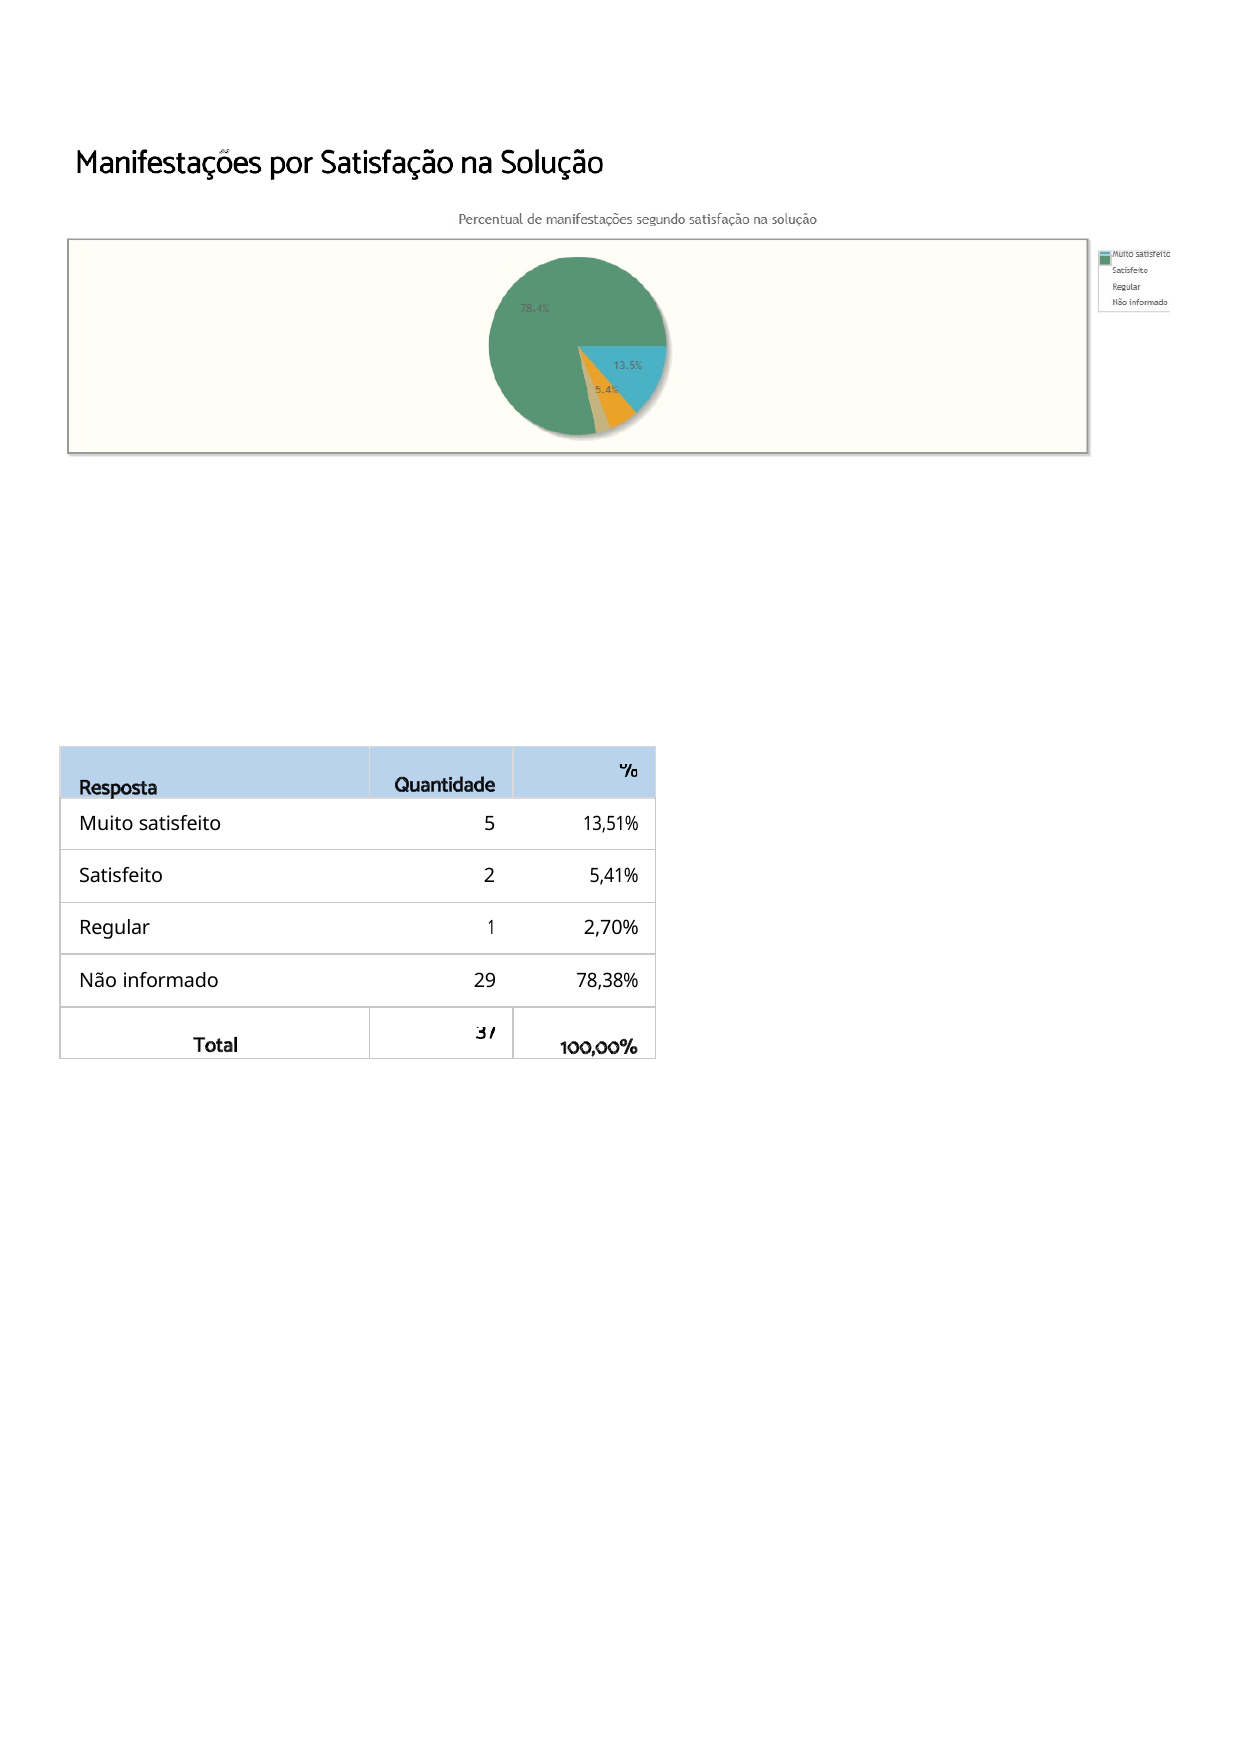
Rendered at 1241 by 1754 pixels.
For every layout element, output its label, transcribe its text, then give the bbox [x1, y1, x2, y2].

table_cell [370, 1008, 512, 1058]
table_cell 29 [370, 955, 513, 1006]
table_cell [61, 1008, 369, 1058]
table_cell 2,70% [513, 903, 655, 953]
table_header [370, 747, 513, 797]
picture [475, 1027, 495, 1039]
table_header [514, 747, 655, 797]
picture [67, 213, 1170, 457]
table_cell [514, 1008, 655, 1058]
table_header [61, 747, 369, 797]
table_cell 5,41% [513, 850, 655, 902]
table_cell Não informado [61, 955, 369, 1006]
table_cell Regular [61, 903, 369, 953]
table_cell 2 [370, 850, 513, 902]
table_cell Satisfeito [61, 850, 369, 902]
table_cell 1 [370, 903, 513, 953]
picture [619, 764, 638, 777]
table_cell 5 [370, 799, 513, 849]
table_cell 78,38% [513, 955, 655, 1006]
picture [77, 149, 603, 180]
table_cell 13,51% [513, 799, 655, 849]
table_cell Muito satisfeito [61, 799, 369, 849]
